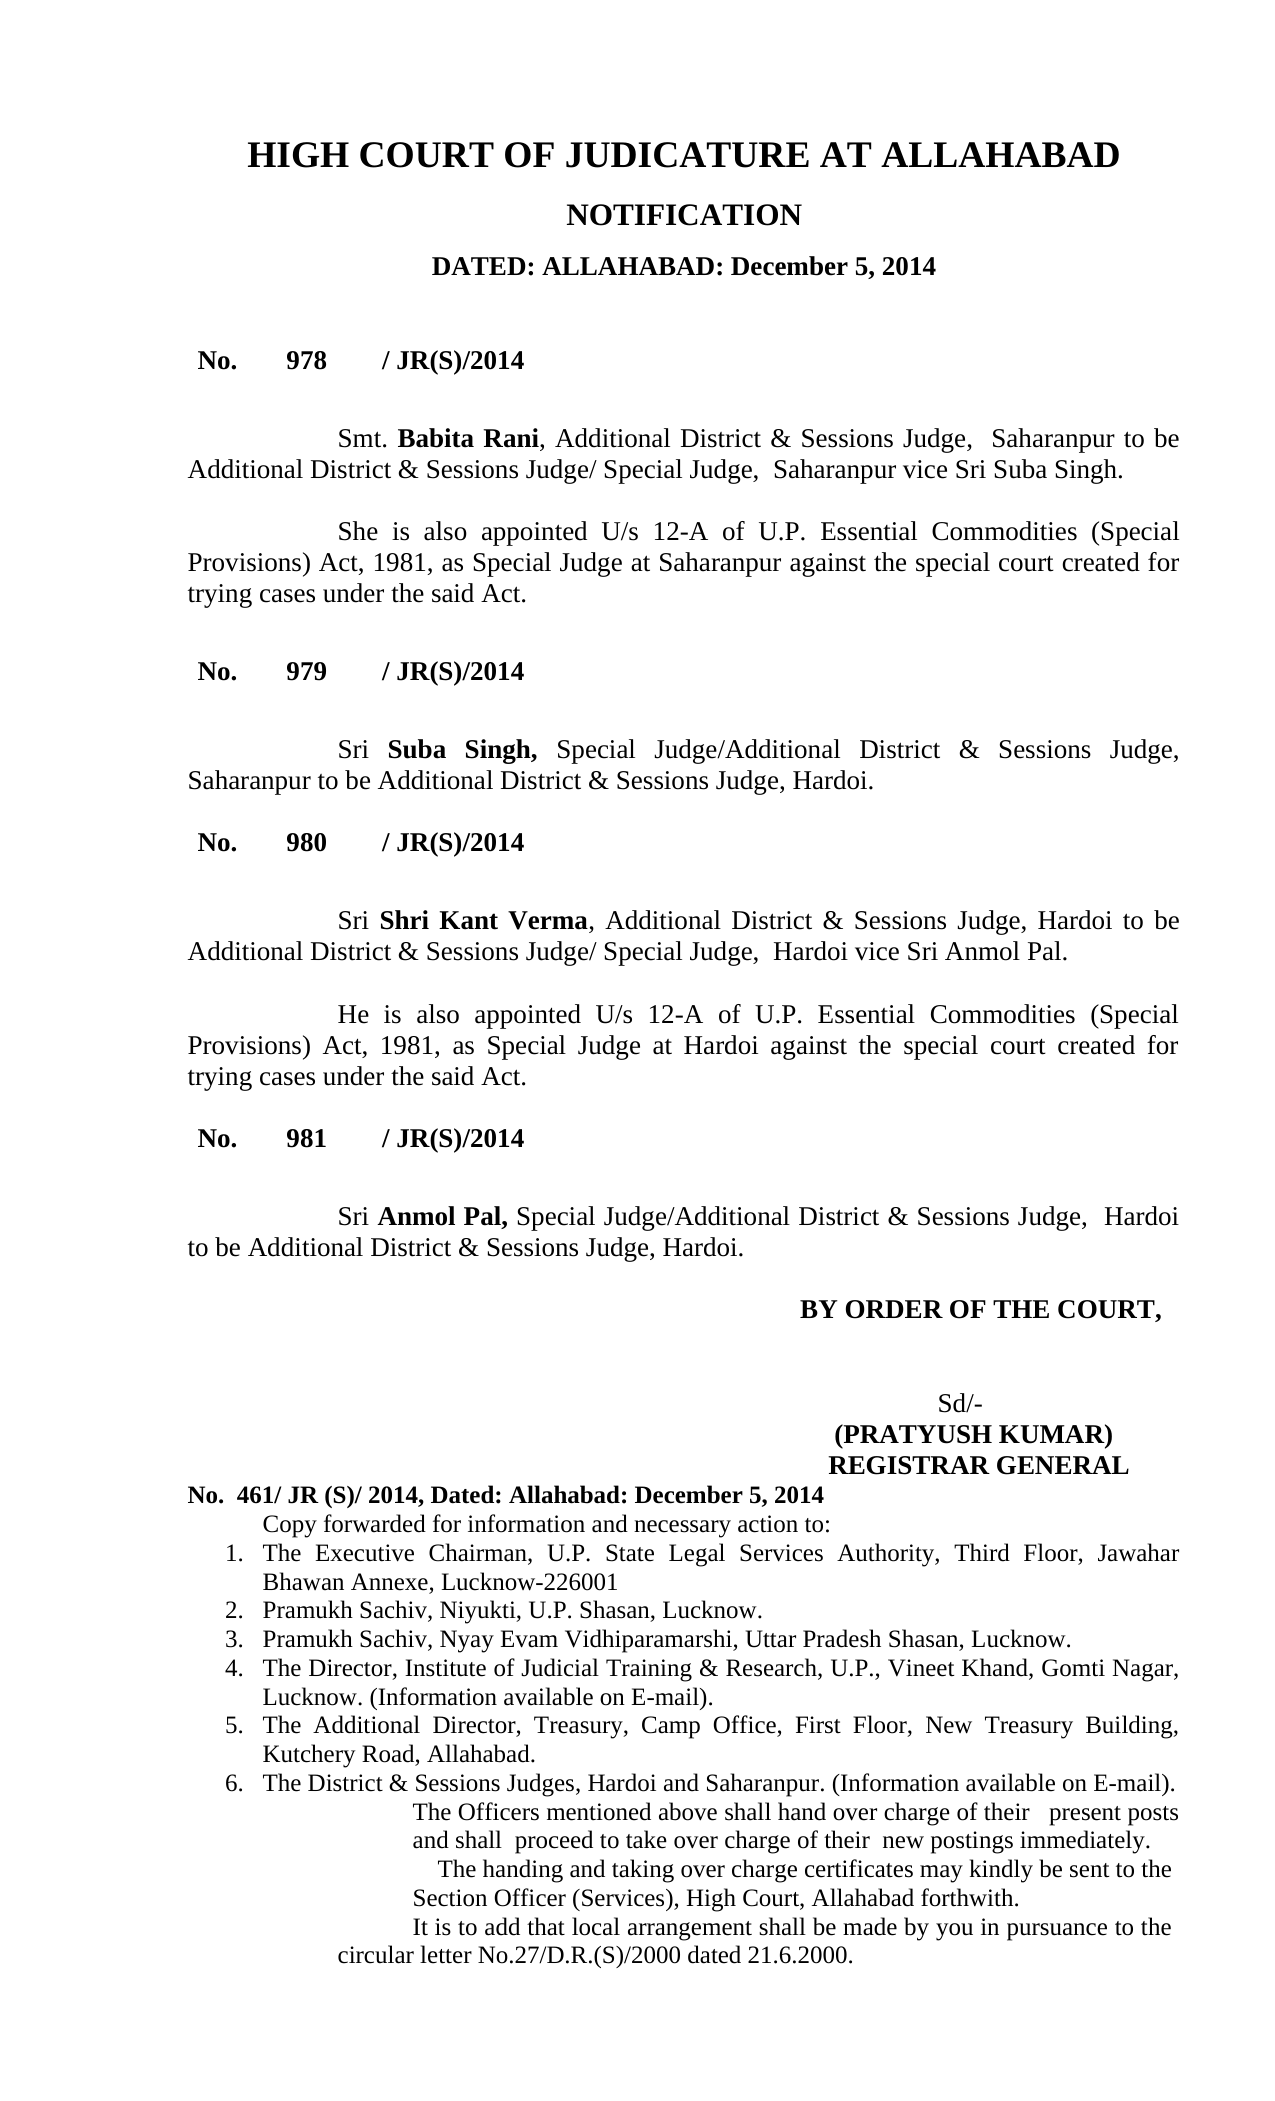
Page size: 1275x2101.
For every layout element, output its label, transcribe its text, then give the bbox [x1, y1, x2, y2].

list The Executive Chairman, U.P. State Legal Services Authority, Third Floor, Jawahar Bhawan Annexe, Lucknow-226001 [225, 1538, 1181, 1595]
subtitle DATED: ALLAHABAD: December 5, 2014 [187, 251, 1181, 282]
text BY ORDER OF THE COURT, [562, 1293, 1181, 1325]
table_header / JR(S)/2014 [364, 1122, 714, 1153]
text He is also appointed U/s 12-A of U.P. Essential Commodities (Special Provisions) Act, 1981, as Special Judge at Hardoi against the special court created for trying cases under the said Act. [187, 998, 1181, 1091]
subtitle No. 461/ JR (S)/ 2014, Dated: Allahabad: December 5, 2014 [187, 1480, 1181, 1509]
table_header 981 [275, 1122, 364, 1153]
list The Additional Director, Treasury, Camp Office, First Floor, New Treasury Building, Kutchery Road, Allahabad. [225, 1710, 1181, 1768]
list The Director, Institute of Judicial Training & Research, U.P., Vineet Khand, Gomti Nagar, Lucknow. (Information available on E-mail). [225, 1653, 1181, 1710]
list The District & Sessions Judges, Hardoi and Saharanpur. (Information available on E-mail). [225, 1768, 1181, 1797]
list It is to add that local arrangement shall be made by you in pursuance to the circular letter No.27/D.R.(S)/2000 dated 21.6.2000. [225, 1912, 1181, 1969]
text Sri Shri Kant Verma, Additional District & Sessions Judge, Hardoi to be Additional District & Sessions Judge/ Special Judge, Hardoi vice Sri Anmol Pal. [187, 904, 1181, 967]
table_header / JR(S)/2014 [364, 344, 714, 375]
table_header No. [186, 344, 275, 375]
subtitle NOTIFICATION [187, 197, 1181, 233]
text Sri Anmol Pal, Special Judge/Additional District & Sessions Judge, Hardoi to be Additional District & Sessions Judge, Hardoi. [187, 1200, 1181, 1262]
table_header No. [186, 655, 275, 686]
table_header No. [186, 826, 275, 858]
text REGISTRAR GENERAL [187, 1449, 1182, 1480]
text Sri Suba Singh, Special Judge/Additional District & Sessions Judge, Saharanpur to be Additional District & Sessions Judge, Hardoi. [187, 733, 1181, 795]
table_header 979 [275, 655, 364, 686]
table_header No. [186, 1122, 275, 1153]
list Pramukh Sachiv, Nyay Evam Vidhiparamarshi, Uttar Pradesh Shasan, Lucknow. [225, 1624, 1181, 1653]
table_header 980 [275, 826, 364, 858]
list Pramukh Sachiv, Niyukti, U.P. Shasan, Lucknow. [225, 1595, 1181, 1624]
table_header / JR(S)/2014 [364, 826, 714, 858]
table_header / JR(S)/2014 [364, 655, 714, 686]
text Sd/- [187, 1387, 1181, 1418]
text The Officers mentioned above shall hand over charge of their present posts and shall proceed to take over charge of their new postings immediately. [225, 1797, 1181, 1854]
text Smt. Babita Rani, Additional District & Sessions Judge, Saharanpur to be Additional District & Sessions Judge/ Special Judge, Saharanpur vice Sri Suba Singh. [187, 422, 1181, 484]
list The handing and taking over charge certificates may kindly be sent to the Section Officer (Services), High Court, Allahabad forthwith. [187, 1854, 1181, 1912]
text (PRATYUSH KUMAR) [187, 1418, 1182, 1449]
text HIGH COURT OF JUDICATURE AT ALLAHABAD [187, 132, 1181, 175]
text She is also appointed U/s 12-A of U.P. Essential Commodities (Special Provisions) Act, 1981, as Special Judge at Saharanpur against the special court created for trying cases under the said Act. [187, 515, 1181, 608]
table_header 978 [275, 344, 364, 375]
text Copy forwarded for information and necessary action to: [187, 1509, 1181, 1538]
